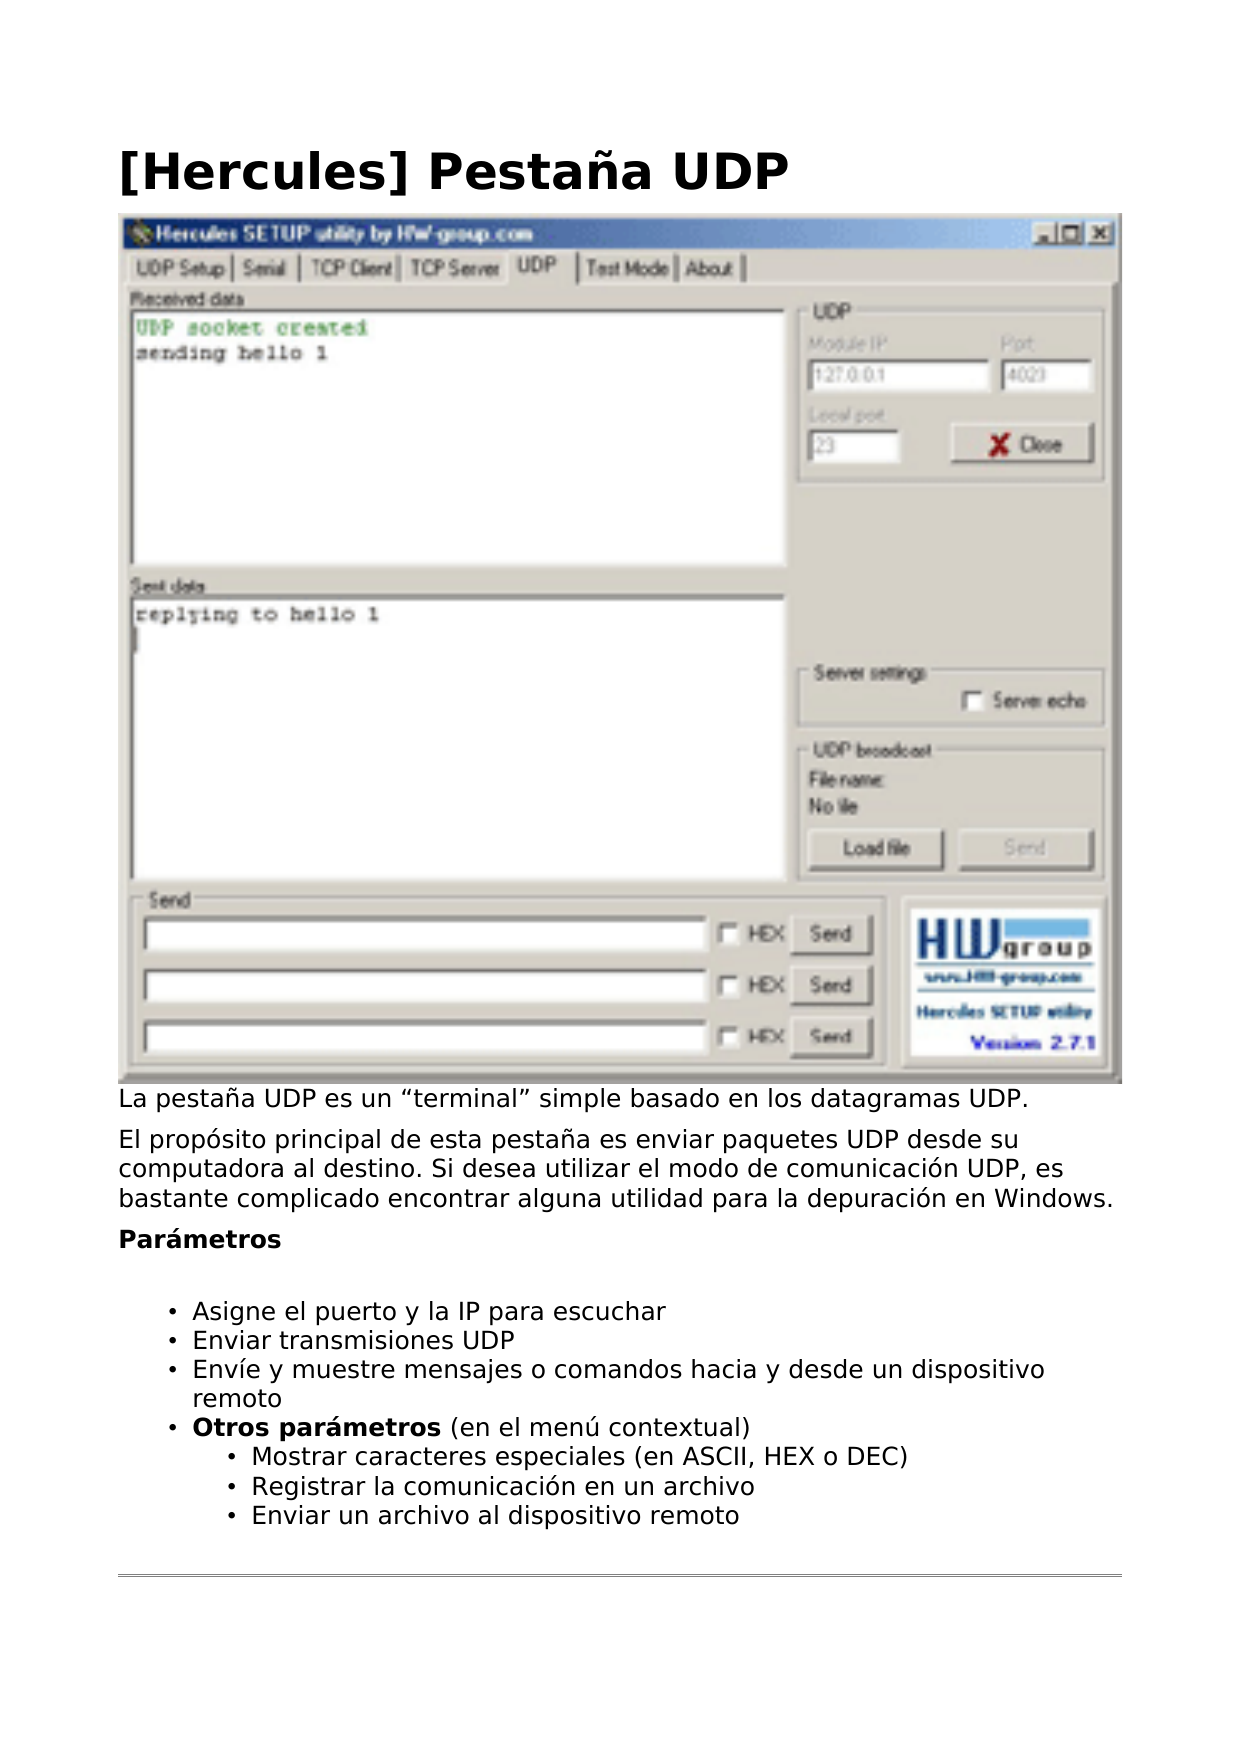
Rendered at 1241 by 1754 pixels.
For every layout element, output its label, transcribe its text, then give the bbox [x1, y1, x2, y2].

subtitle [Hercules] Pestaña UDP [118, 143, 1122, 201]
text Parámetros [118, 1226, 1122, 1255]
picture [118, 213, 1123, 1084]
list Enviar transmisiones UDP [177, 1326, 1122, 1355]
list Enviar un archivo al dispositivo remoto [236, 1501, 1122, 1530]
text La pestaña UDP es un “terminal” simple basado en los datagramas UDP. [118, 1084, 1122, 1113]
list Registrar la comunicación en un archivo [236, 1472, 1122, 1501]
list Otros parámetros (en el menú contextual) [177, 1413, 1122, 1442]
list Mostrar caracteres especiales (en ASCII, HEX o DEC) [236, 1442, 1122, 1472]
list Envíe y muestre mensajes o comandos hacia y desde un dispositivo remoto [177, 1355, 1122, 1413]
list Asigne el puerto y la IP para escuchar [177, 1297, 1122, 1326]
text El propósito principal de esta pestaña es enviar paquetes UDP desde su computadora al destino. Si desea utilizar el modo de comunicación UDP, es bastante complicado encontrar alguna utilidad para la depuración en Windows. [118, 1126, 1122, 1213]
